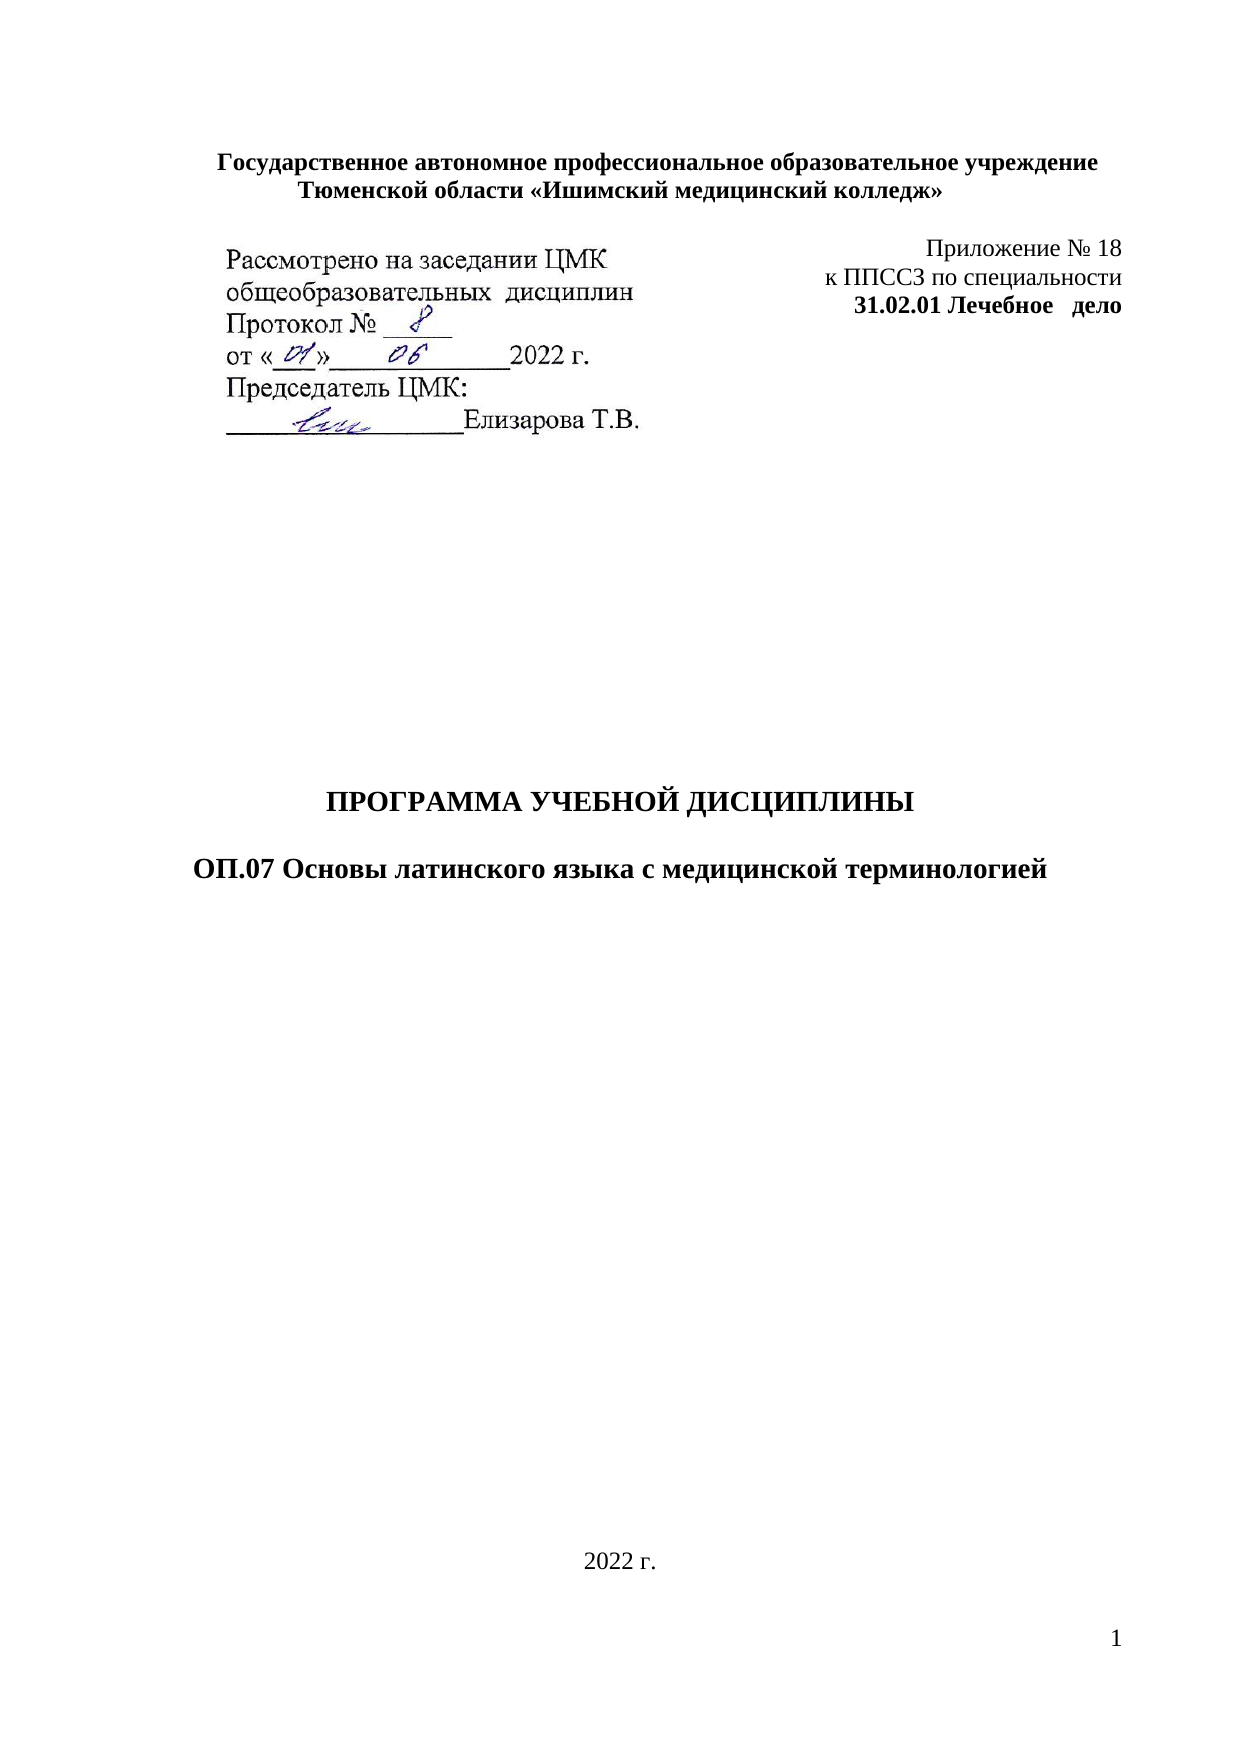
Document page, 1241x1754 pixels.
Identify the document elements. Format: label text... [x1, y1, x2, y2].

text 2022 г. [118, 1546, 1122, 1575]
text [118, 291, 208, 319]
text ПРОГРАММа УЧЕБНОЙ ДИСЦИПЛИНЫ [118, 784, 1122, 818]
text Приложение № 18 [118, 233, 1122, 262]
text [118, 262, 208, 291]
text ОП.07 Основы латинского языка с медицинской терминологией [118, 851, 1122, 885]
table_header [118, 118, 720, 147]
text Государственное автономное профессиональное образовательное учреждение Тюменской области «Ишимский медицинский колледж» [118, 147, 1122, 204]
text к ППССЗ по специальности [652, 262, 1122, 291]
table_header [720, 118, 1115, 147]
text 31.02.01 Лечебное дело [652, 291, 1122, 319]
picture [208, 242, 652, 438]
